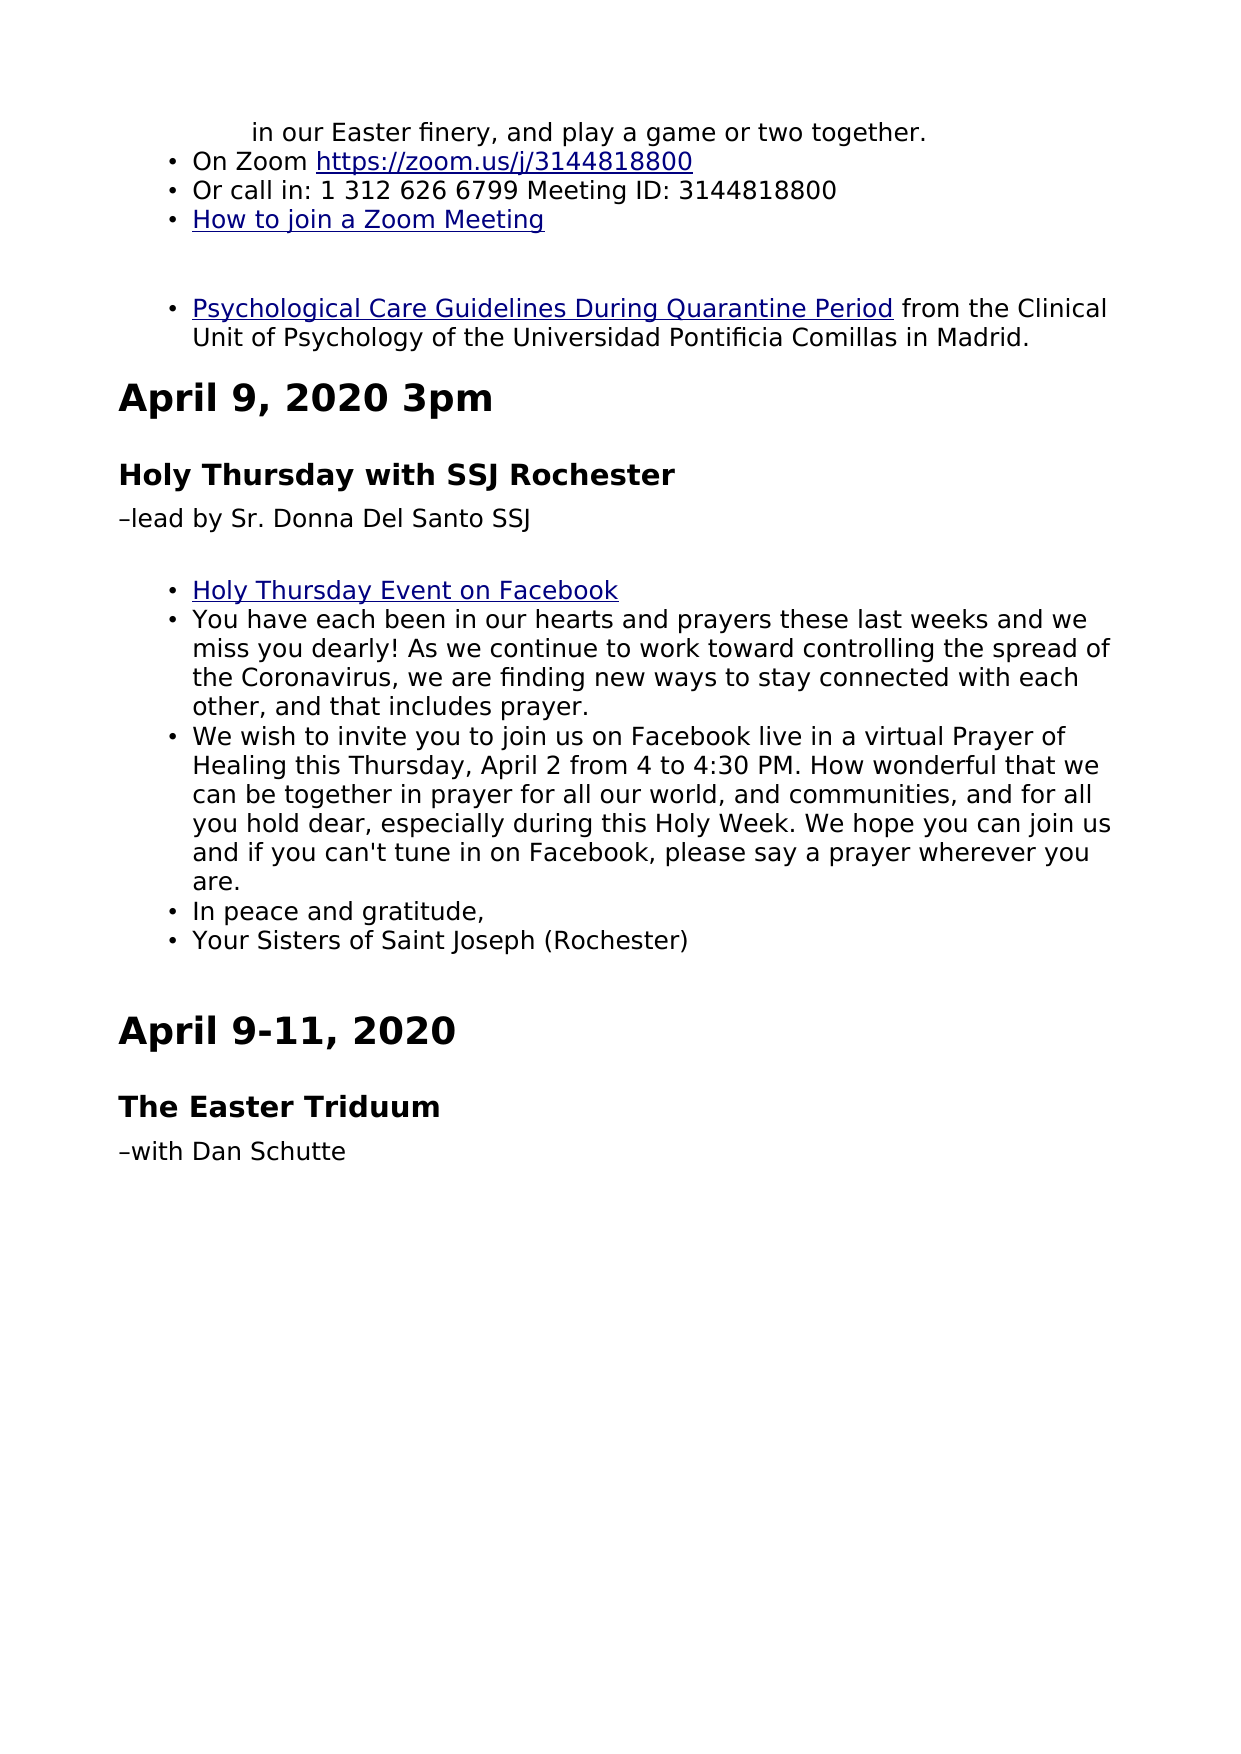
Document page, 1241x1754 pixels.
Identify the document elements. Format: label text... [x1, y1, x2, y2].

subtitle The Easter Triduum [118, 1091, 1122, 1124]
list Or call in: 1 312 626 6799 Meeting ID: 3144818800 [177, 176, 1122, 206]
list Holy Thursday Event on Facebook [177, 576, 1122, 605]
list We wish to invite you to join us on Facebook live in a virtual Prayer of Healing this Thursday, April 2 from 4 to 4:30 PM. How wonderful that we can be together in prayer for all our world, and communities, and for all you hold dear, especially during this Holy Week. We hope you can join us and if you can't tune in on Facebook, please say a prayer wherever you are. [177, 722, 1122, 897]
subtitle April 9, 2020 3pm [118, 377, 1122, 421]
text –with Dan Schutte [118, 1137, 1122, 1166]
list You have each been in our hearts and prayers these last weeks and we miss you dearly! As we continue to work toward controlling the spread of the Coronavirus, we are finding new ways to stay connected with each other, and that includes prayer. [177, 605, 1122, 722]
list In peace and gratitude, [177, 897, 1122, 926]
list in our Easter finery, and play a game or two together. [236, 118, 1122, 147]
list How to join a Zoom Meeting [177, 206, 1122, 235]
subtitle Holy Thursday with SSJ Rochester [118, 458, 1122, 492]
list On Zoom https://zoom.us/j/3144818800 [177, 147, 1122, 176]
list Your Sisters of Saint Joseph (Rochester) [177, 926, 1122, 955]
subtitle April 9-11, 2020 [118, 1009, 1122, 1053]
list Psychological Care Guidelines During Quarantine Period from the Clinical Unit of Psychology of the Universidad Pontificia Comillas in Madrid. [177, 294, 1122, 352]
text –lead by Sr. Donna Del Santo SSJ [118, 505, 1122, 534]
